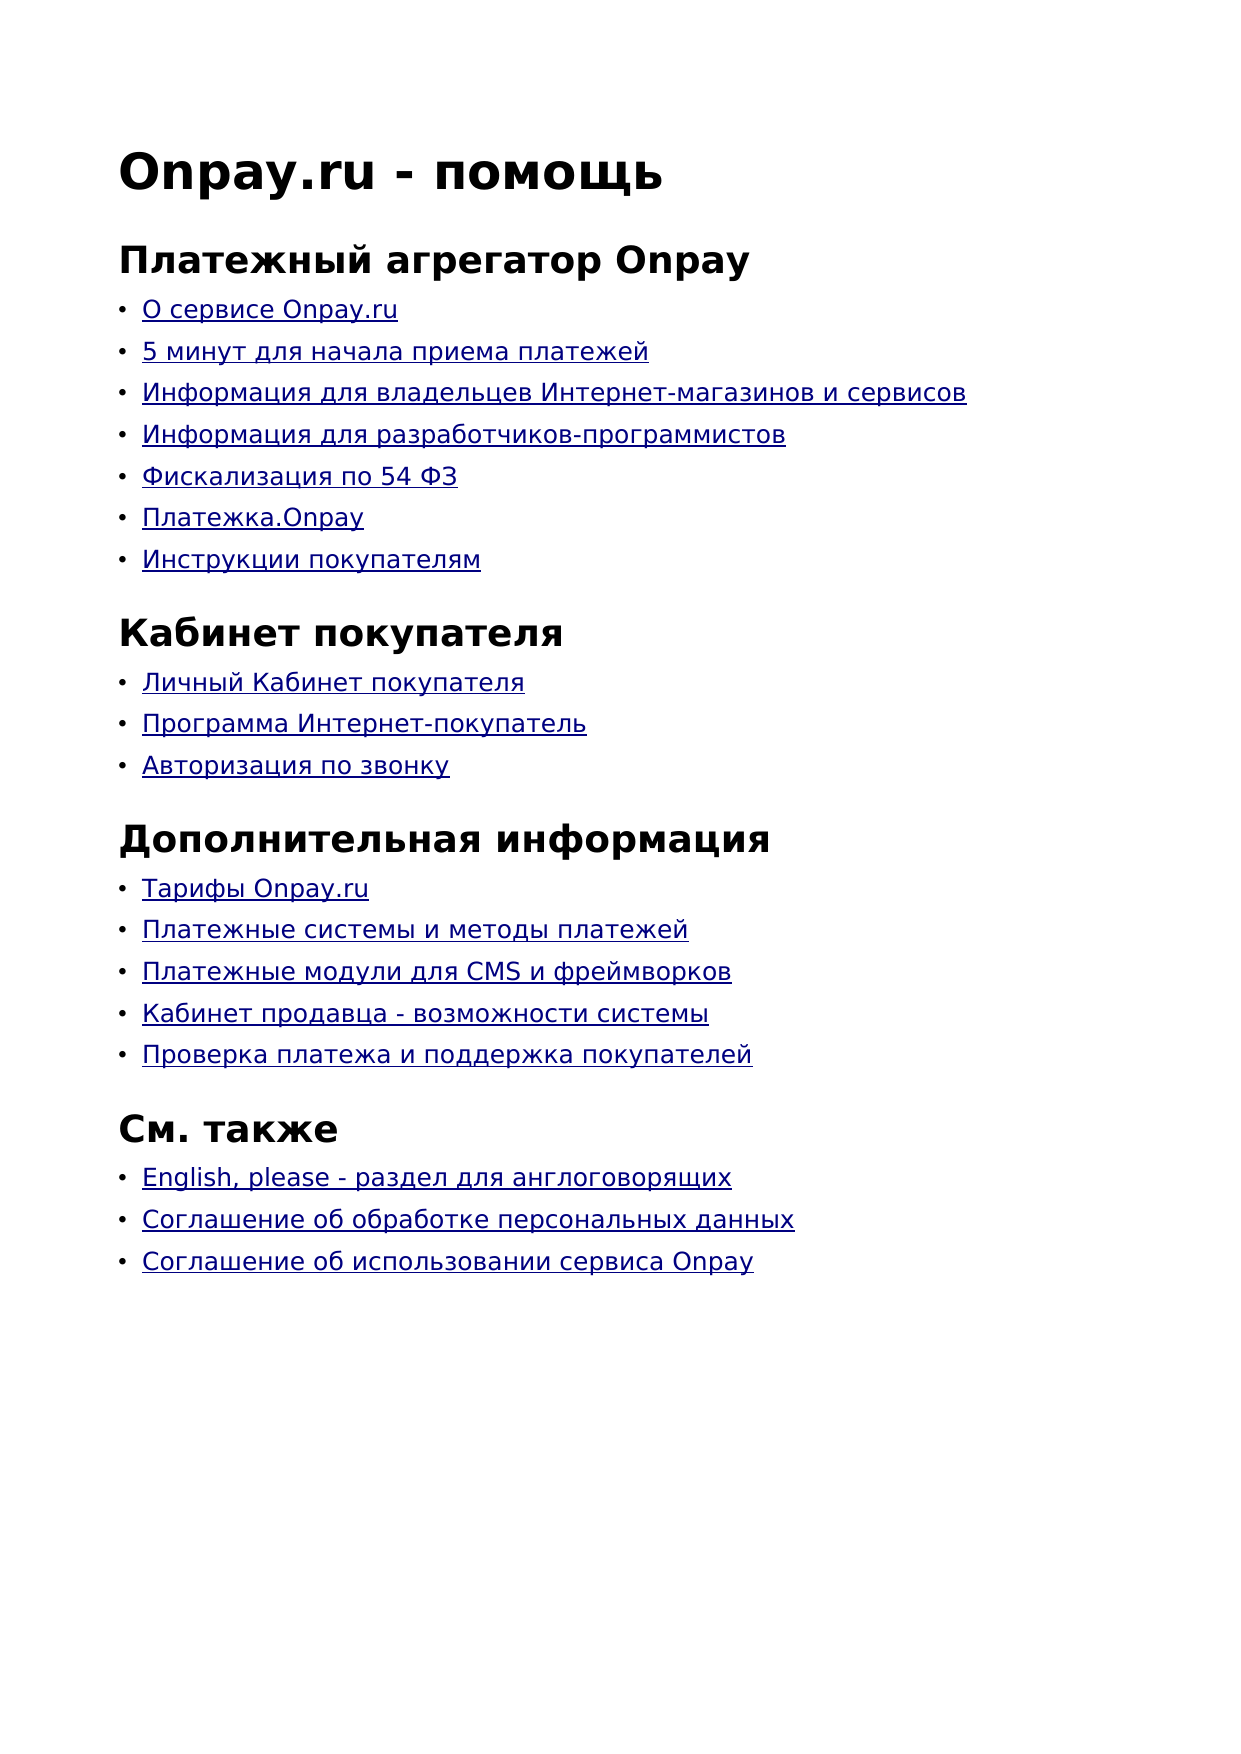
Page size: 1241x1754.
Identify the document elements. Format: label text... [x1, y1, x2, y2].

subtitle Кабинет покупателя [118, 612, 1122, 655]
list Инструкции покупателям [118, 545, 1122, 574]
list English, please - раздел для англоговорящих [118, 1163, 1122, 1193]
list Платежные системы и методы платежей [118, 916, 1122, 945]
list Проверка платежа и поддержка покупателей [118, 1041, 1122, 1070]
list Платежка.Onpay [118, 503, 1122, 532]
list Авторизация по звонку [118, 751, 1122, 780]
list Программа Интернет-покупатель [118, 709, 1122, 739]
list Информация для владельцев Интернет-магазинов и сервисов [118, 378, 1122, 407]
list Соглашение об обработке персональных данных [118, 1205, 1122, 1234]
list Соглашение об использовании сервиса Onpay [118, 1247, 1122, 1276]
subtitle См. также [118, 1107, 1122, 1151]
list Личный Кабинет покупателя [118, 668, 1122, 697]
list Фискализация по 54 ФЗ [118, 462, 1122, 491]
list Информация для разработчиков-программистов [118, 420, 1122, 449]
subtitle Onpay.ru - помощь [118, 143, 1122, 201]
list Кабинет продавца - возможности системы [118, 999, 1122, 1028]
subtitle Платежный агрегатор Onpay [118, 239, 1122, 282]
list 5 минут для начала приема платежей [118, 337, 1122, 366]
list Тарифы Onpay.ru [118, 874, 1122, 903]
list О сервисе Onpay.ru [118, 295, 1122, 324]
list Платежные модули для CMS и фреймворков [118, 957, 1122, 986]
subtitle Дополнительная информация [118, 818, 1122, 861]
